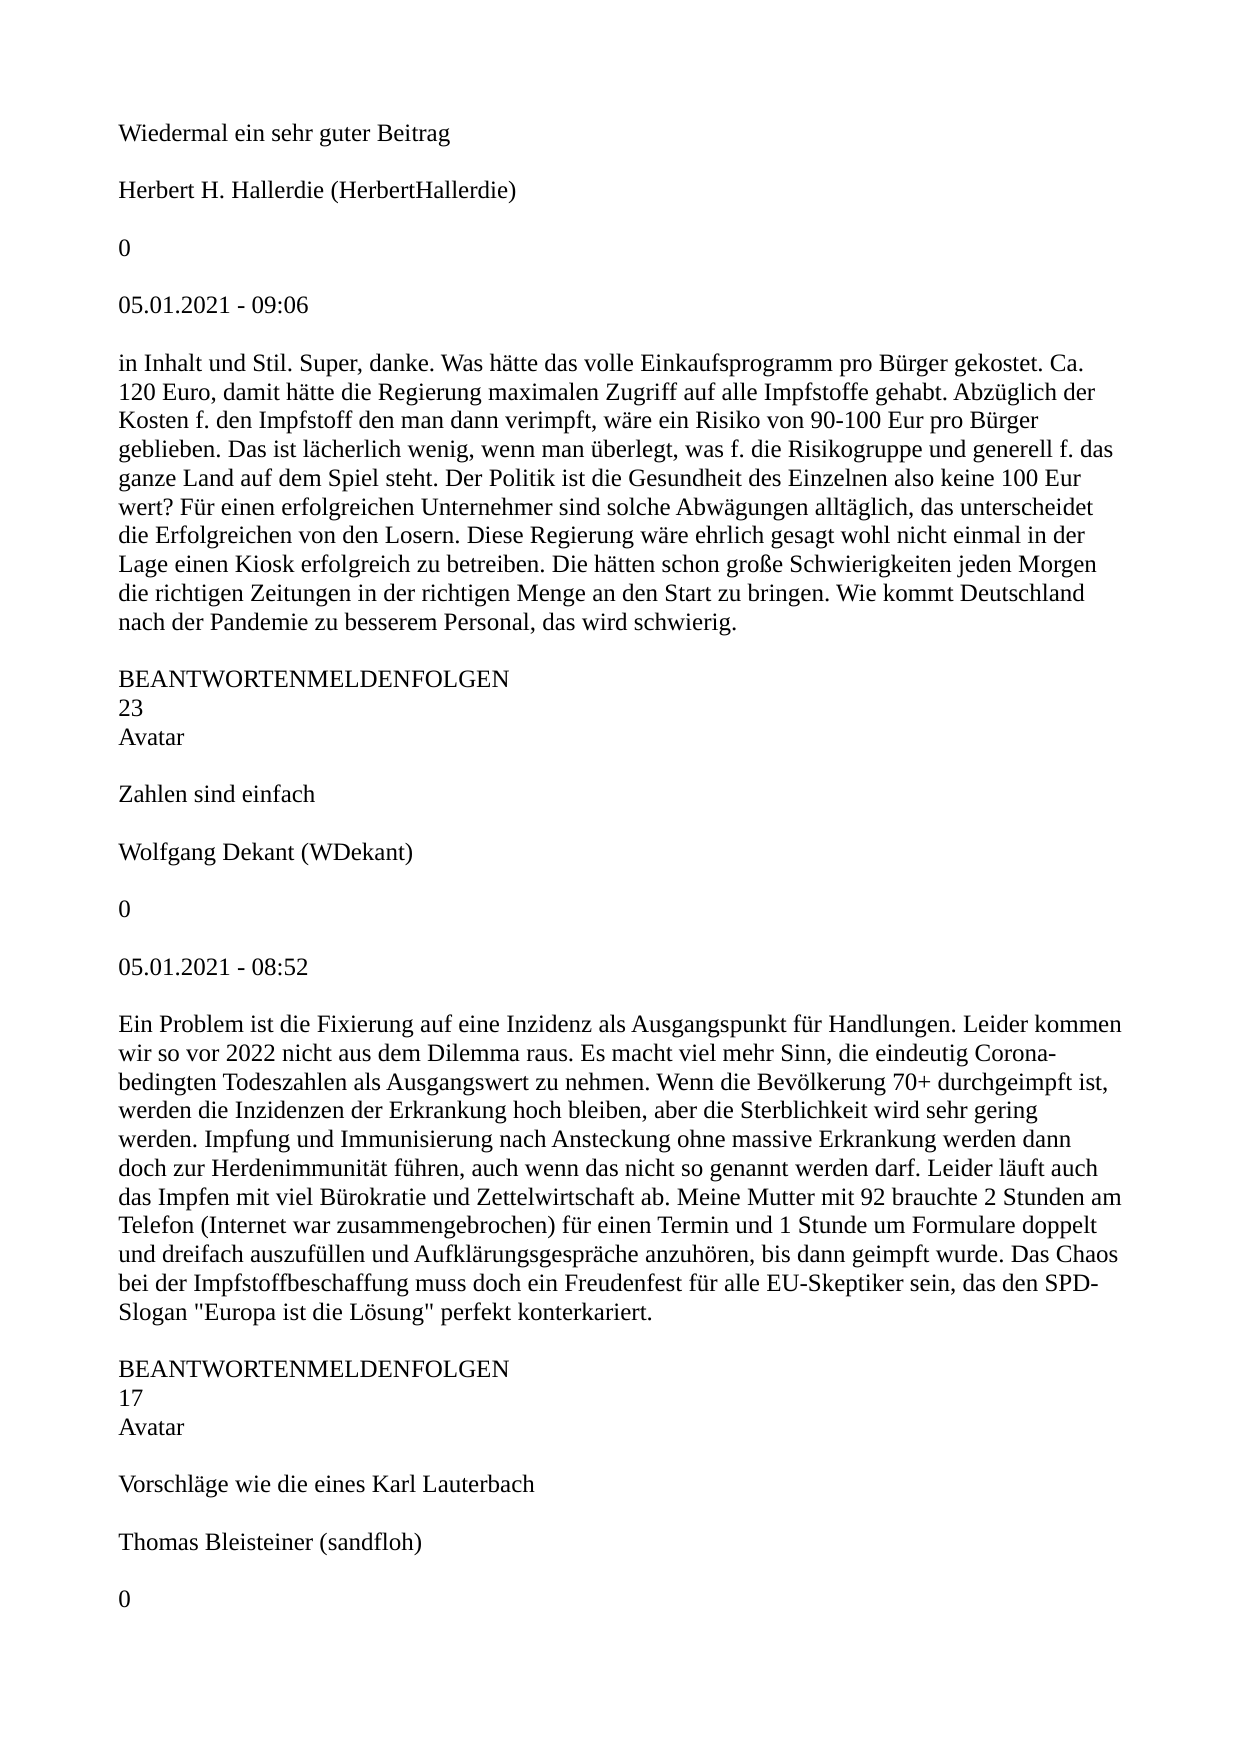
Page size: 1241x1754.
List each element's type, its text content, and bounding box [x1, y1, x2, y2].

text Avatar [118, 722, 1122, 751]
text Avatar [118, 1412, 1122, 1441]
text Wiedermal ein sehr guter Beitrag [118, 118, 1122, 147]
text Wolfgang Dekant (WDekant) [118, 837, 1122, 866]
text 0 [118, 1584, 1122, 1613]
text 0 [118, 894, 1122, 923]
text in Inhalt und Stil. Super, danke. Was hätte das volle Einkaufsprogramm pro Bürger gekostet. Ca. 120 Euro, damit hätte die Regierung maximalen Zugriff auf alle Impfstoffe gehabt. Abzüglich der Kosten f. den Impfstoff den man dann verimpft, wäre ein Risiko von 90-100 Eur pro Bürger geblieben. Das ist lächerlich wenig, wenn man überlegt, was f. die Risikogruppe und generell f. das ganze Land auf dem Spiel steht. Der Politik ist die Gesundheit des Einzelnen also keine 100 Eur wert? Für einen erfolgreichen Unternehmer sind solche Abwägungen alltäglich, das unterscheidet die Erfolgreichen von den Losern. Diese Regierung wäre ehrlich gesagt wohl nicht einmal in der Lage einen Kiosk erfolgreich zu betreiben. Die hätten schon große Schwierigkeiten jeden Morgen die richtigen Zeitungen in der richtigen Menge an den Start zu bringen. Wie kommt Deutschland nach der Pandemie zu besserem Personal, das wird schwierig. [118, 348, 1122, 636]
text Ein Problem ist die Fixierung auf eine Inzidenz als Ausgangspunkt für Handlungen. Leider kommen wir so vor 2022 nicht aus dem Dilemma raus. Es macht viel mehr Sinn, die eindeutig Corona-bedingten Todeszahlen als Ausgangswert zu nehmen. Wenn die Bevölkerung 70+ durchgeimpft ist, werden die Inzidenzen der Erkrankung hoch bleiben, aber die Sterblichkeit wird sehr gering werden. Impfung und Immunisierung nach Ansteckung ohne massive Erkrankung werden dann doch zur Herdenimmunität führen, auch wenn das nicht so genannt werden darf. Leider läuft auch das Impfen mit viel Bürokratie und Zettelwirtschaft ab. Meine Mutter mit 92 brauchte 2 Stunden am Telefon (Internet war zusammengebrochen) für einen Termin und 1 Stunde um Formulare doppelt und dreifach auszufüllen und Aufklärungsgespräche anzuhören, bis dann geimpft wurde. Das Chaos bei der Impfstoffbeschaffung muss doch ein Freudenfest für alle EU-Skeptiker sein, das den SPD-Slogan "Europa ist die Lösung" perfekt konterkariert. [118, 1009, 1122, 1326]
text 05.01.2021 - 08:52 [118, 952, 1122, 981]
text Thomas Bleisteiner (sandfloh) [118, 1527, 1122, 1556]
text BEANTWORTENMELDENFOLGEN [118, 664, 1122, 693]
text Zahlen sind einfach [118, 779, 1122, 808]
text 17 [118, 1383, 1122, 1412]
text 23 [118, 693, 1122, 722]
text 05.01.2021 - 09:06 [118, 291, 1122, 319]
text 0 [118, 233, 1122, 262]
text Vorschläge wie die eines Karl Lauterbach [118, 1469, 1122, 1498]
text BEANTWORTENMELDENFOLGEN [118, 1354, 1122, 1383]
text Herbert H. Hallerdie (HerbertHallerdie) [118, 176, 1122, 204]
